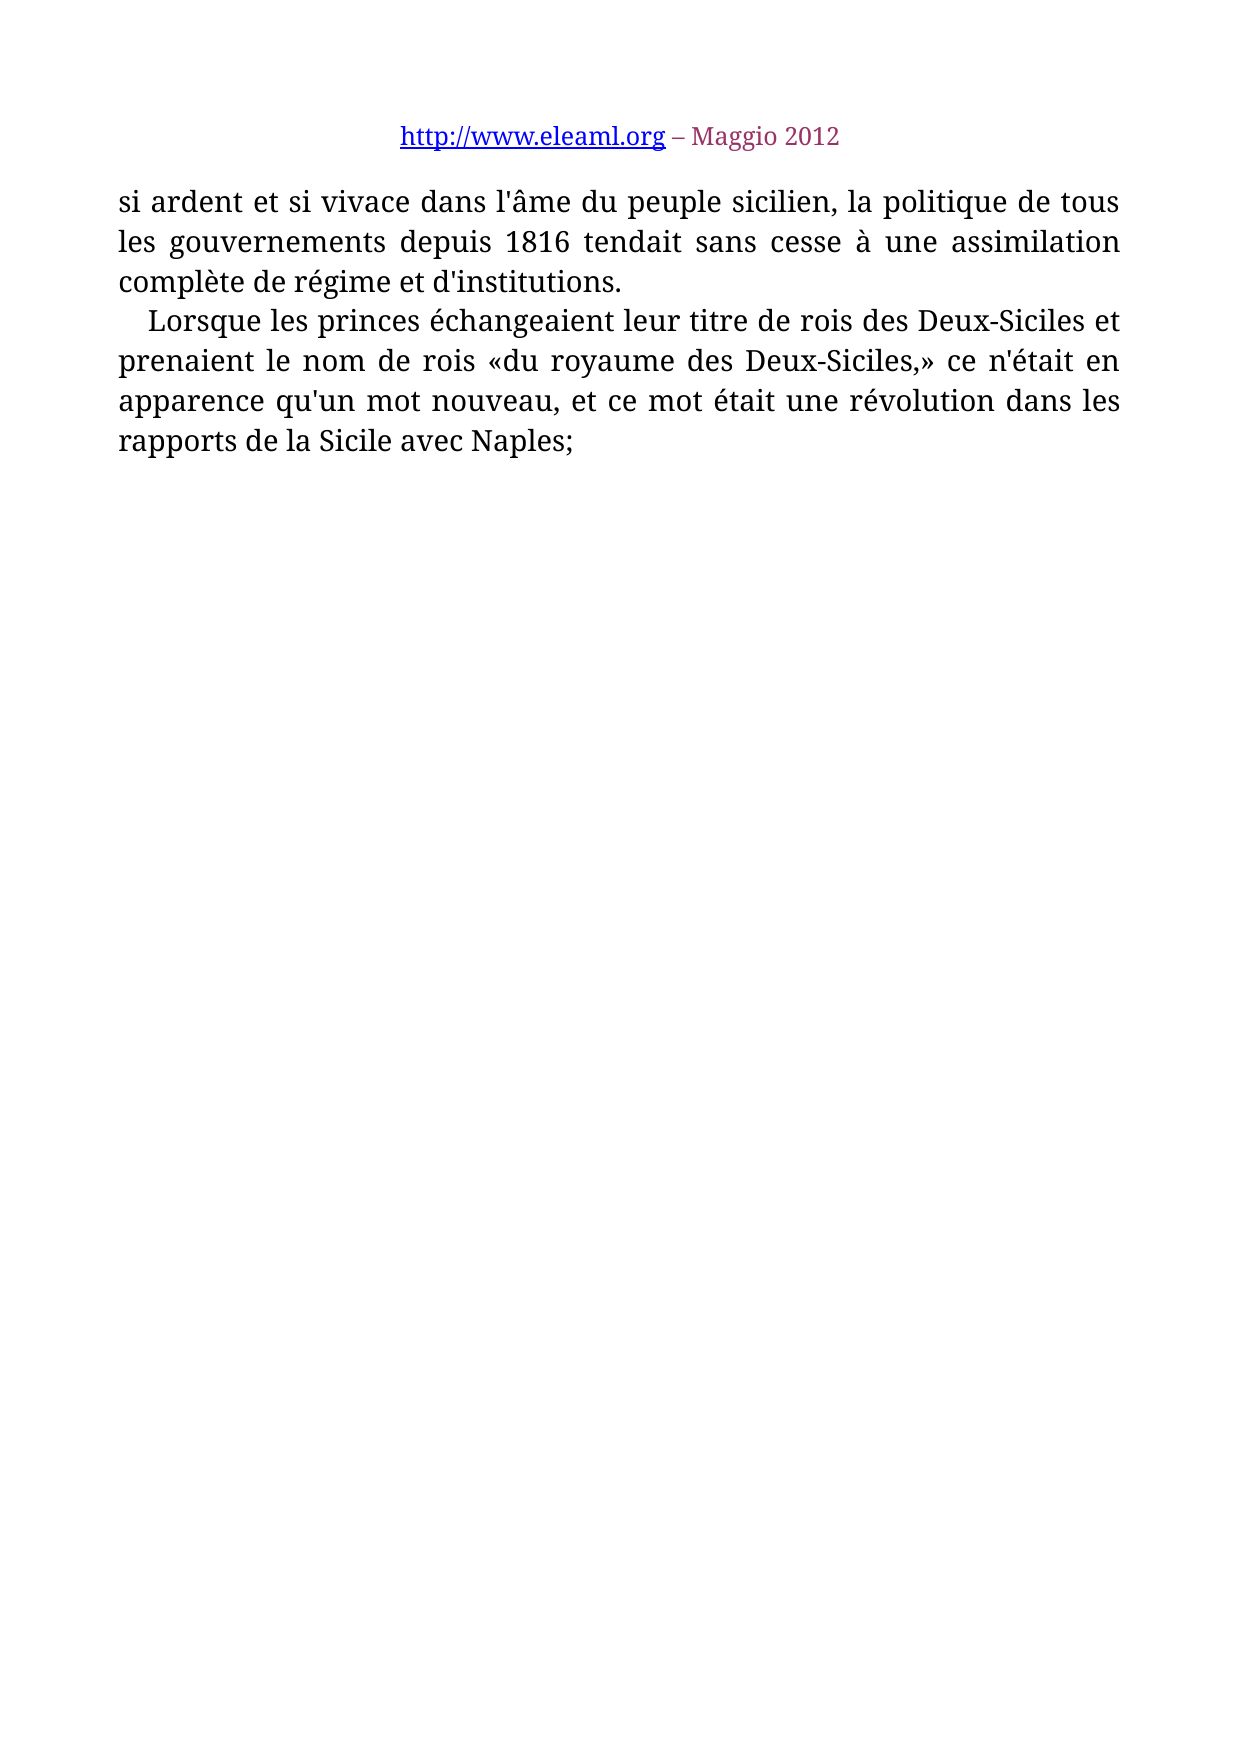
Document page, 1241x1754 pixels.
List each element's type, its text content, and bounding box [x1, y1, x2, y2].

text si ardent et si vivace dans l'âme du peuple sicilien, la politique de tous les gouvernements depuis 1816 tendait sans cesse à une assimilation complète de régime et d'institutions. [118, 182, 1122, 301]
text Lorsque les princes échangeaient leur titre de rois des Deux-Siciles et prenaient le nom de rois «du royaume des Deux-Siciles,» ce n'était en apparence qu'un mot nouveau, et ce mot était une révolution dans les rapports de la Sicile avec Naples; [118, 301, 1122, 459]
